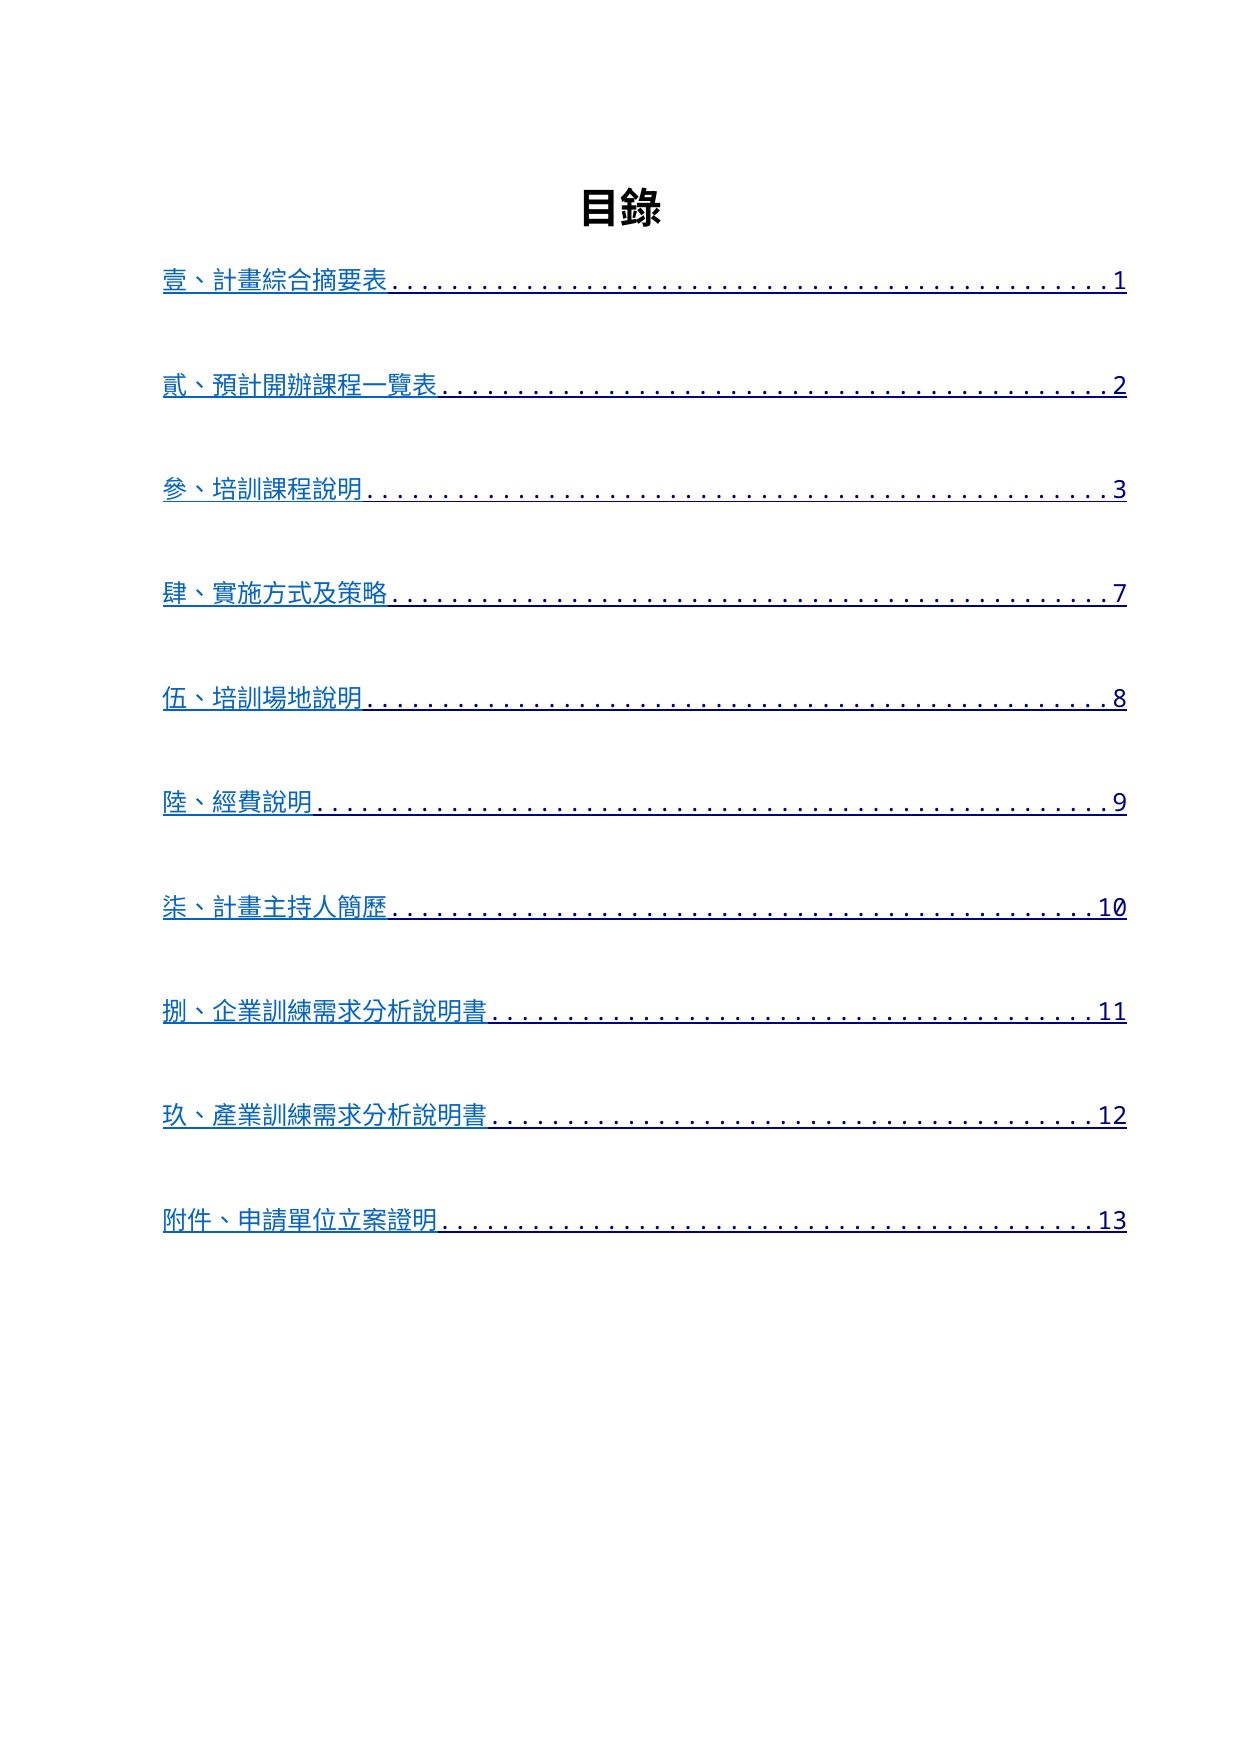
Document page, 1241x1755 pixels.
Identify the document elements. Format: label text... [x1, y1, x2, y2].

text 貳、預計開辦課程一覽表 2 [162, 365, 1128, 401]
text 捌、企業訓練需求分析說明書 11 [162, 991, 1128, 1028]
text 玖、產業訓練需求分析說明書 12 [162, 1096, 1128, 1132]
text 目錄 [112, 176, 1128, 236]
text 壹、計畫綜合摘要表 1 [162, 261, 1128, 297]
text 伍、培訓場地說明 8 [162, 678, 1128, 714]
text 陸、經費說明 9 [162, 783, 1128, 819]
text 柒、計畫主持人簡歷 10 [162, 887, 1128, 923]
text 肆、實施方式及策略 7 [162, 574, 1128, 610]
text 附件、申請單位立案證明 13 [162, 1200, 1128, 1236]
text 參、培訓課程說明 3 [162, 469, 1128, 506]
